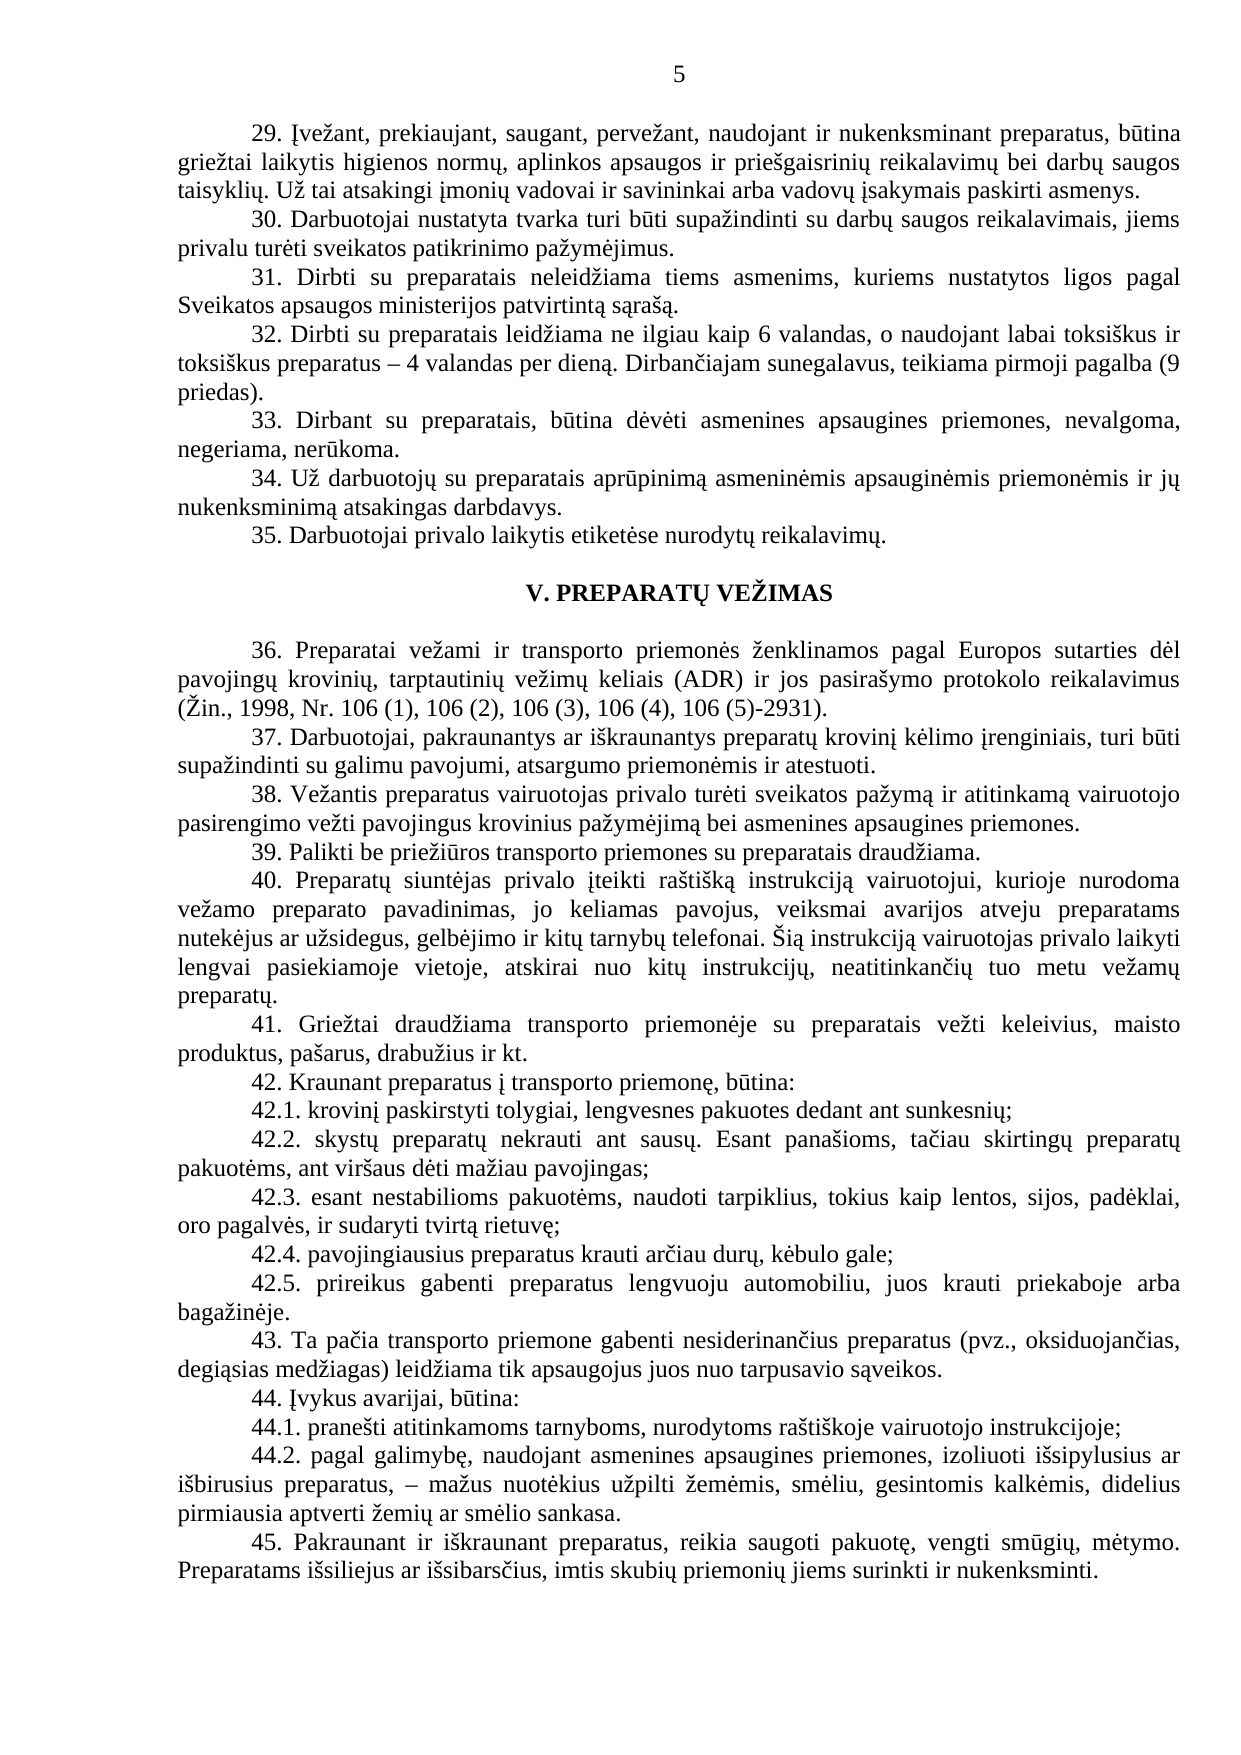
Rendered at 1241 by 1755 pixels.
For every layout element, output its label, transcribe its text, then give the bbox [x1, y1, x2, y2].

text 42.4. pavojingiausius preparatus krauti arčiau durų, kėbulo gale; [177, 1239, 1181, 1268]
text 42. Kraunant preparatus į transporto priemonę, būtina: [177, 1067, 1181, 1096]
text 39. Palikti be priežiūros transporto priemones su preparatais draudžiama. [177, 837, 1181, 866]
text 36. Preparatai vežami ir transporto priemonės ženklinamos pagal Europos sutarties dėl pavojingų krovinių, tarptautinių vežimų keliais (ADR) ir jos pasirašymo protokolo reikalavimus (Žin., 1998, Nr. 106 (1), 106 (2), 106 (3), 106 (4), 106 (5)-2931). [177, 636, 1181, 722]
text 40. Preparatų siuntėjas privalo įteikti raštišką instrukciją vairuotojui, kurioje nurodoma vežamo preparato pavadinimas, jo keliamas pavojus, veiksmai avarijos atveju preparatams nutekėjus ar užsidegus, gelbėjimo ir kitų tarnybų telefonai. Šią instrukciją vairuotojas privalo laikyti lengvai pasiekiamoje vietoje, atskirai nuo kitų instrukcijų, neatitinkančių tuo metu vežamų preparatų. [177, 866, 1181, 1009]
text 45. Pakraunant ir iškraunant preparatus, reikia saugoti pakuotę, vengti smūgių, mėtymo. Preparatams išsiliejus ar išsibarsčius, imtis skubių priemonių jiems surinkti ir nukenksminti. [177, 1527, 1181, 1584]
text 29. Įvežant, prekiaujant, saugant, pervežant, naudojant ir nukenksminant preparatus, būtina griežtai laikytis higienos normų, aplinkos apsaugos ir priešgaisrinių reikalavimų bei darbų saugos taisyklių. Už tai atsakingi įmonių vadovai ir savininkai arba vadovų įsakymais paskirti asmenys. [177, 118, 1181, 204]
text 41. Griežtai draudžiama transporto priemonėje su preparatais vežti keleivius, maisto produktus, pašarus, drabužius ir kt. [177, 1009, 1181, 1067]
text 44.2. pagal galimybę, naudojant asmenines apsaugines priemones, izoliuoti išsipylusius ar išbirusius preparatus, – mažus nuotėkius užpilti žemėmis, smėliu, gesintomis kalkėmis, didelius pirmiausia aptverti žemių ar smėlio sankasa. [177, 1441, 1181, 1527]
text 31. Dirbti su preparatais neleidžiama tiems asmenims, kuriems nustatytos ligos pagal Sveikatos apsaugos ministerijos patvirtintą sąrašą. [177, 262, 1181, 319]
text 42.1. krovinį paskirstyti tolygiai, lengvesnes pakuotes dedant ant sunkesnių; [177, 1096, 1181, 1124]
text 37. Darbuotojai, pakraunantys ar iškraunantys preparatų krovinį kėlimo įrenginiais, turi būti supažindinti su galimu pavojumi, atsargumo priemonėmis ir atestuoti. [177, 722, 1181, 779]
text 44. Įvykus avarijai, būtina: [177, 1383, 1181, 1412]
text 38. Vežantis preparatus vairuotojas privalo turėti sveikatos pažymą ir atitinkamą vairuotojo pasirengimo vežti pavojingus krovinius pažymėjimą bei asmenines apsaugines priemones. [177, 779, 1181, 837]
text 35. Darbuotojai privalo laikytis etiketėse nurodytų reikalavimų. [177, 521, 1181, 549]
text 42.2. skystų preparatų nekrauti ant sausų. Esant panašioms, tačiau skirtingų preparatų pakuotėms, ant viršaus dėti mažiau pavojingas; [177, 1124, 1181, 1182]
text 42.5. prireikus gabenti preparatus lengvuoju automobiliu, juos krauti priekaboje arba bagažinėje. [177, 1268, 1181, 1326]
text 34. Už darbuotojų su preparatais aprūpinimą asmeninėmis apsauginėmis priemonėmis ir jų nukenksminimą atsakingas darbdavys. [177, 463, 1181, 521]
text 44.1. pranešti atitinkamoms tarnyboms, nurodytoms raštiškoje vairuotojo instrukcijoje; [177, 1412, 1181, 1441]
text 43. Ta pačia transporto priemone gabenti nesiderinančius preparatus (pvz., oksiduojančias, degiąsias medžiagas) leidžiama tik apsaugojus juos nuo tarpusavio sąveikos. [177, 1326, 1181, 1383]
text 32. Dirbti su preparatais leidžiama ne ilgiau kaip 6 valandas, o naudojant labai toksiškus ir toksiškus preparatus – 4 valandas per dieną. Dirbančiajam sunegalavus, teikiama pirmoji pagalba (9 priedas). [177, 319, 1181, 406]
text 30. Darbuotojai nustatyta tvarka turi būti supažindinti su darbų saugos reikalavimais, jiems privalu turėti sveikatos patikrinimo pažymėjimus. [177, 204, 1181, 262]
text 33. Dirbant su preparatais, būtina dėvėti asmenines apsaugines priemones, nevalgoma, negeriama, nerūkoma. [177, 406, 1181, 463]
text V. PREPARATŲ VEŽIMAS [177, 578, 1181, 607]
text 42.3. esant nestabilioms pakuotėms, naudoti tarpiklius, tokius kaip lentos, sijos, padėklai, oro pagalvės, ir sudaryti tvirtą rietuvę; [177, 1182, 1181, 1239]
